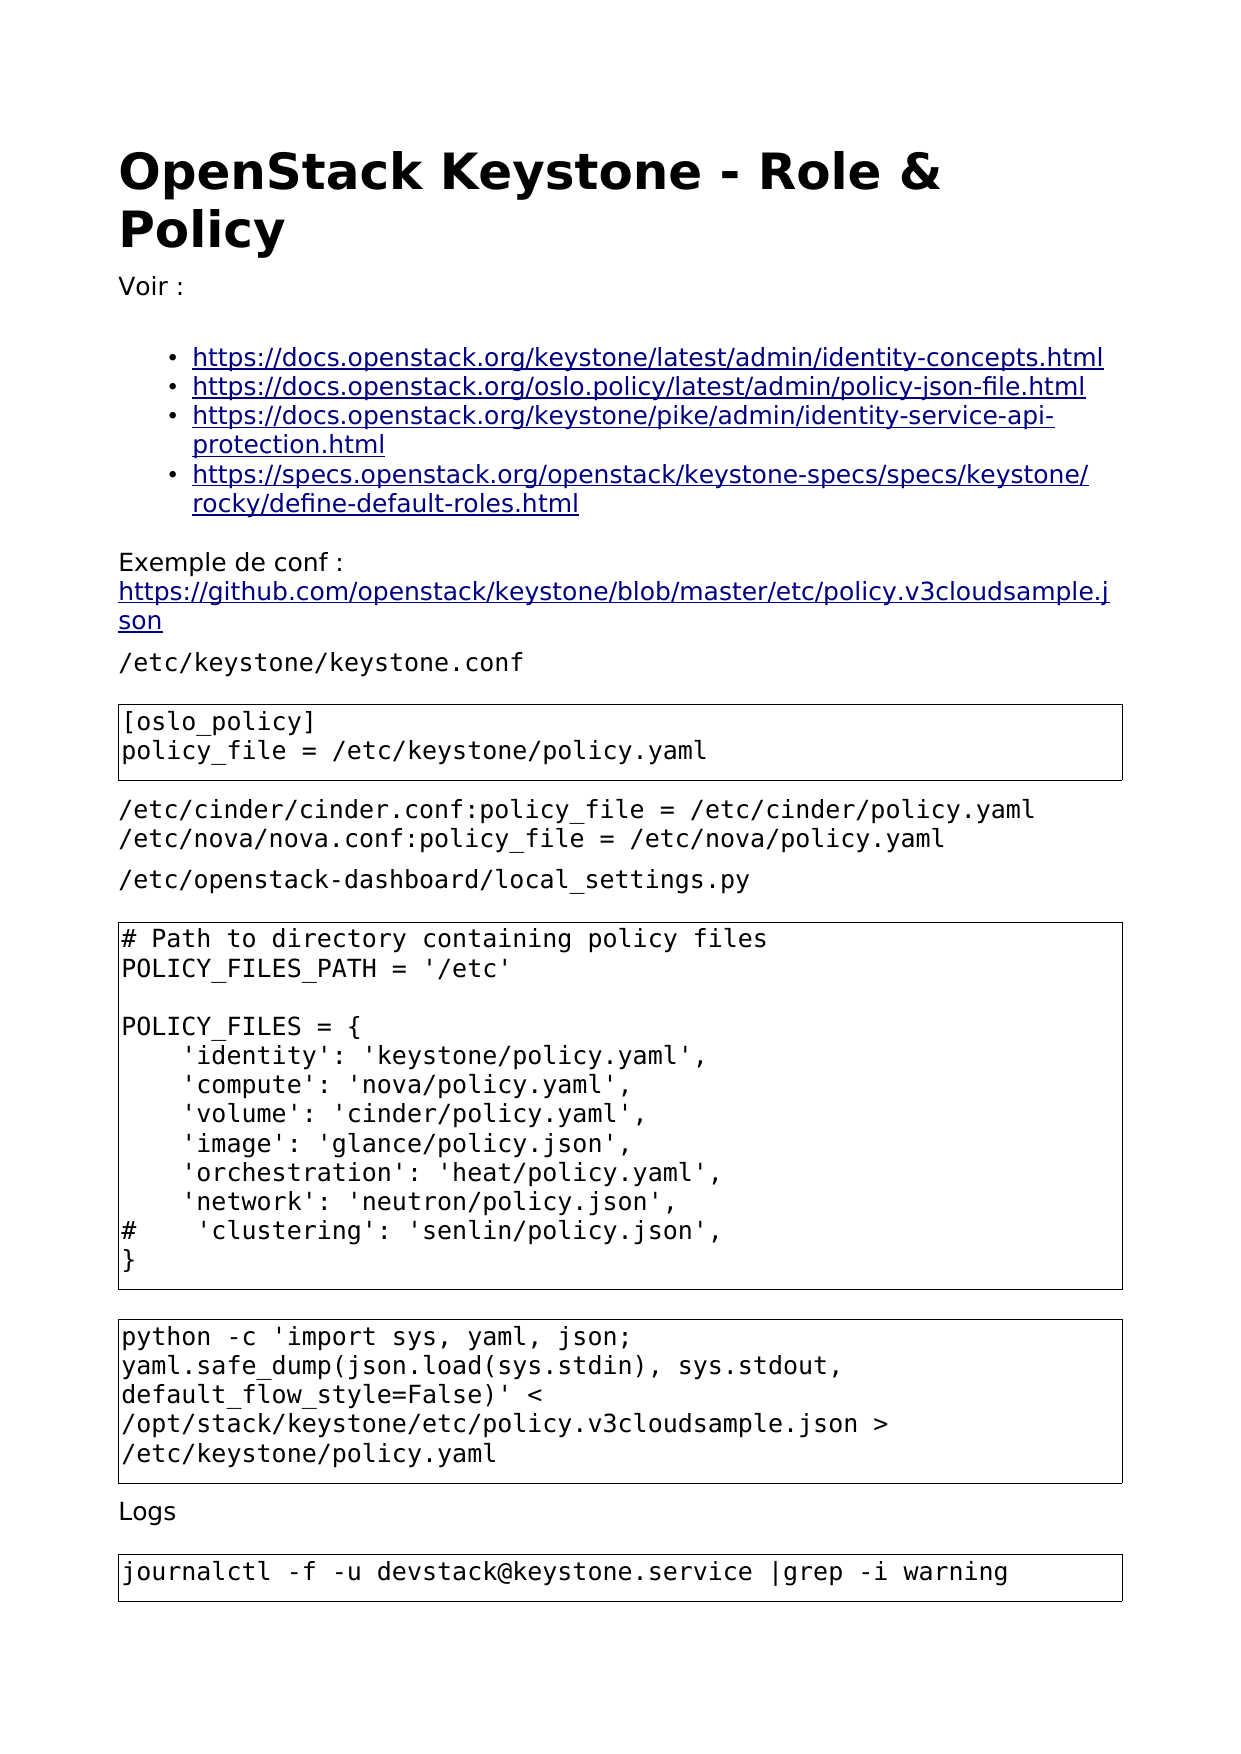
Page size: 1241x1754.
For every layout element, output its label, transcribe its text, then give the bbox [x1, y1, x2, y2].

text /etc/cinder/cinder.conf:policy_file = /etc/cinder/policy.yaml /etc/nova/nova.conf:policy_file = /etc/nova/policy.yaml [118, 795, 1122, 853]
subtitle OpenStack Keystone - Role & Policy [118, 143, 1122, 259]
table_header [oslo_policy] policy_file = /etc/keystone/policy.yaml [119, 705, 1122, 780]
text Exemple de conf : https://github.com/openstack/keystone/blob/master/etc/policy.v3cloudsample.json [118, 548, 1122, 635]
text /etc/keystone/keystone.conf [118, 648, 1122, 677]
table_header journalctl -f -u devstack@keystone.service |grep -i warning [119, 1555, 1122, 1601]
list https://docs.openstack.org/keystone/pike/admin/identity-service-api-protection.html [177, 402, 1122, 460]
list https://docs.openstack.org/keystone/latest/admin/identity-concepts.html [177, 343, 1122, 372]
list https://docs.openstack.org/oslo.policy/latest/admin/policy-json-file.html [177, 372, 1122, 402]
text /etc/openstack-dashboard/local_settings.py [118, 865, 1122, 894]
text Voir : [118, 272, 1122, 301]
table_header python -c 'import sys, yaml, json; yaml.safe_dump(json.load(sys.stdin), sys.stdout, default_flow_style=False)' < /opt/stack/keystone/etc/policy.v3cloudsample.json > /etc/keystone/policy.yaml [119, 1320, 1122, 1483]
table_header # Path to directory containing policy files POLICY_FILES_PATH = '/etc' POLICY_FILES = { 'identity': 'keystone/policy.yaml', 'compute': 'nova/policy.yaml', 'volume': 'cinder/policy.yaml', 'image': 'glance/policy.json', 'orchestration': 'heat/policy.yaml', 'network': 'neutron/policy.json', # 'clustering': 'senlin/policy.json', } [119, 923, 1122, 1289]
text Logs [118, 1497, 1122, 1527]
list https://specs.openstack.org/openstack/keystone-specs/specs/keystone/rocky/define-default-roles.html [177, 460, 1122, 518]
